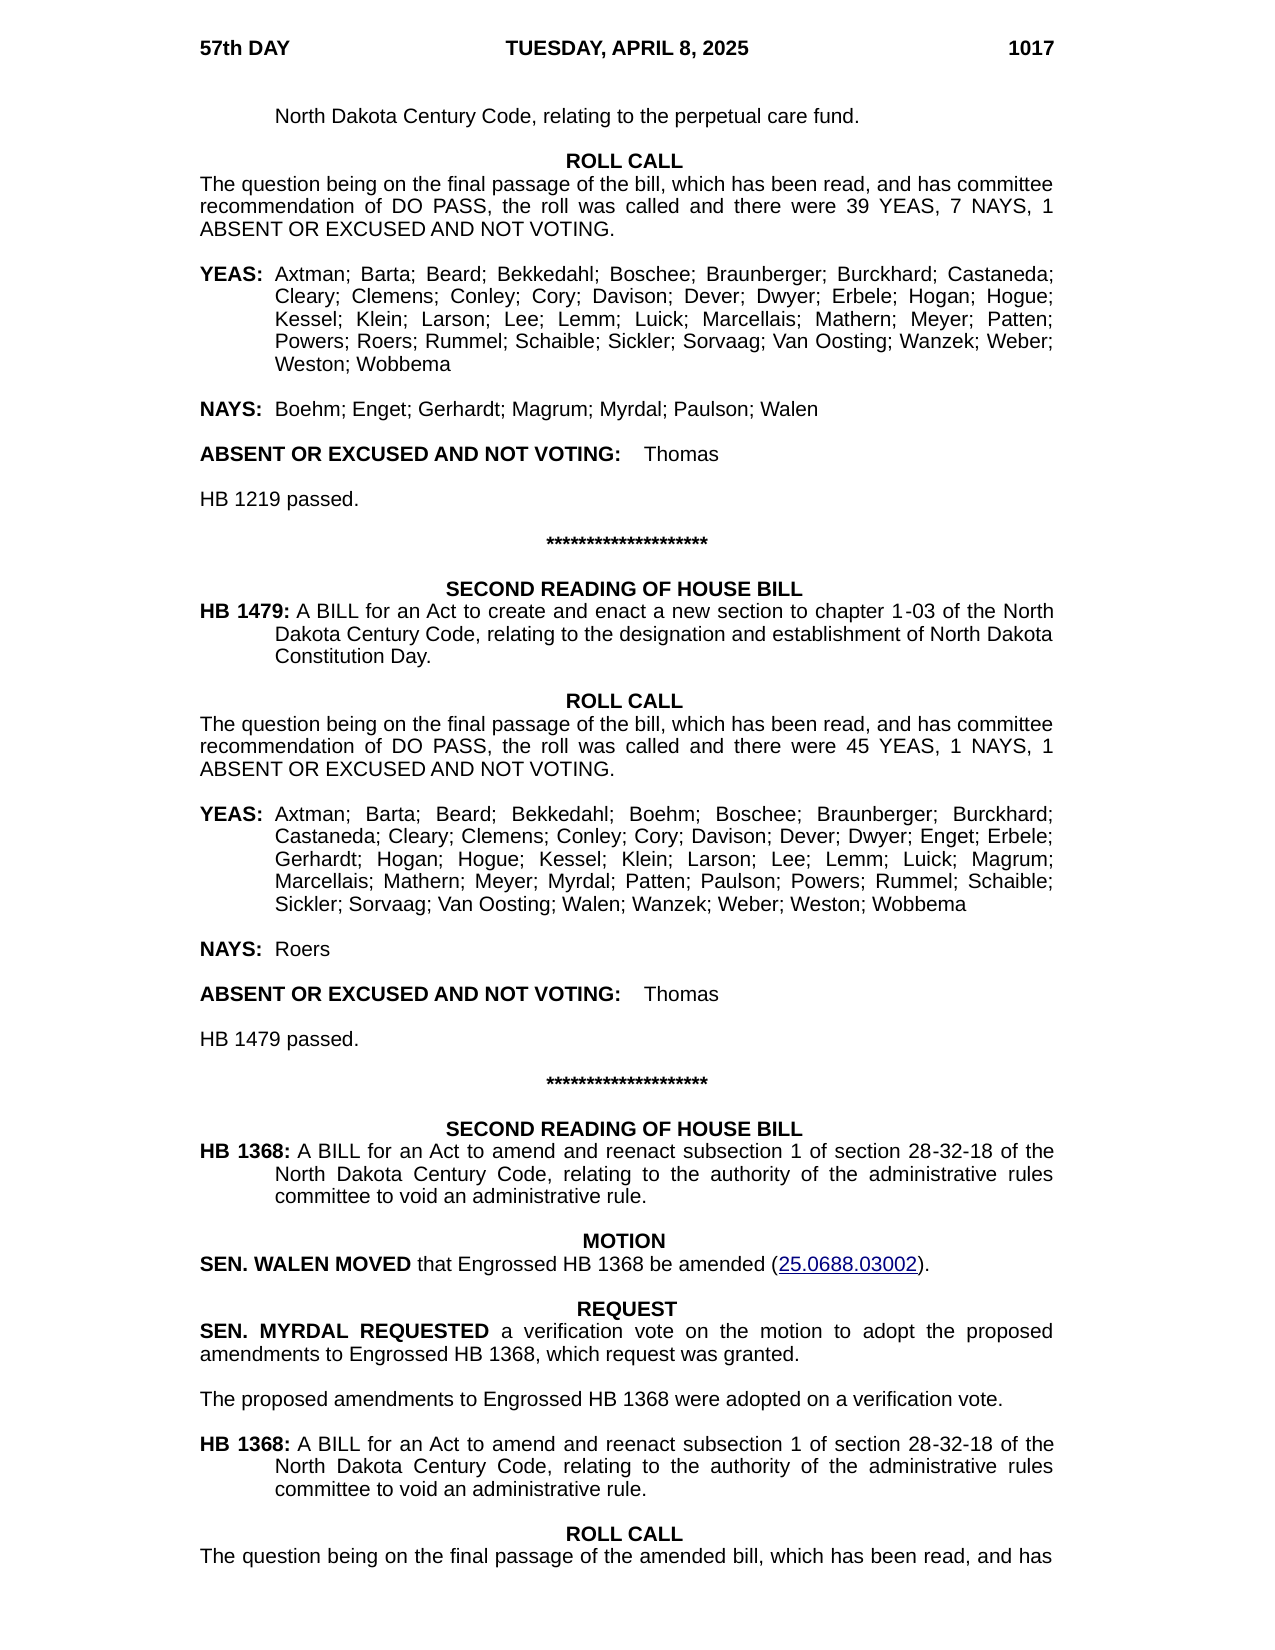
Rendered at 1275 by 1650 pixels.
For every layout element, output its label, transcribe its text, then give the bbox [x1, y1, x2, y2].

text MOTION [199, 1231, 1054, 1253]
text The question being on the final passage of the amended bill, which has been read, and has [199, 1546, 1054, 1568]
text ROLL CALL [199, 691, 1054, 713]
text ******************** [199, 533, 1054, 556]
subtitle Page 1017 [9, 9, 109, 57]
text SECOND READING OF HOUSE BILL [199, 1118, 1054, 1141]
title HB 1368: A BILL for an Act to amend and reenact subsection 1 of section 28‑32‑18 of the North Dakota Century Code, relating to the authority of the administrative rules committee to void an administrative rule. [199, 1141, 1054, 1208]
title YEAS: Axtman; Barta; Beard; Bekkedahl; Boehm; Boschee; Braunberger; Burckhard; Castaneda; Cleary; Clemens; Conley; Cory; Davison; Dever; Dwyer; Enget; Erbele; Gerhardt; Hogan; Hogue; Kessel; Klein; Larson; Lee; Lemm; Luick; Magrum; Marcellais; Mathern; Meyer; Myrdal; Patten; Paulson; Powers; Rummel; Schaible; Sickler; Sorvaag; Van Oosting; Walen; Wanzek; Weber; Weston; Wobbema [199, 803, 1054, 916]
text REQUEST [199, 1298, 1054, 1321]
text SEN. MYRDAL REQUESTED a verification vote on the motion to adopt the proposed amendments to Engrossed HB 1368, which request was granted. [199, 1321, 1054, 1366]
title NAYS: Boehm; Enget; Gerhardt; Magrum; Myrdal; Paulson; Walen [199, 398, 1054, 421]
title YEAS: Axtman; Barta; Beard; Bekkedahl; Boschee; Braunberger; Burckhard; Castaneda; Cleary; Clemens; Conley; Cory; Davison; Dever; Dwyer; Erbele; Hogan; Hogue; Kessel; Klein; Larson; Lee; Lemm; Luick; Marcellais; Mathern; Meyer; Patten; Powers; Roers; Rummel; Schaible; Sickler; Sorvaag; Van Oosting; Wanzek; Weber; Weston; Wobbema [199, 263, 1054, 376]
text HB 1219 passed. [199, 488, 1054, 511]
text The question being on the final passage of the bill, which has been read, and has committee recommendation of DO PASS, the roll was called and there were 45 YEAS, 1 NAYS, 1 ABSENT OR EXCUSED AND NOT VOTING. [199, 713, 1054, 781]
text ROLL CALL [199, 151, 1054, 173]
text The proposed amendments to Engrossed HB 1368 were adopted on a verification vote. [199, 1388, 1054, 1411]
title NAYS: Roers [199, 938, 1054, 961]
title HB 1479: A BILL for an Act to create and enact a new section to chapter 1‑03 of the North Dakota Century Code, relating to the designation and establishment of North Dakota Constitution Day. [199, 601, 1054, 668]
text ROLL CALL [199, 1523, 1054, 1546]
text HB 1479 passed. [199, 1028, 1054, 1051]
title North Dakota Century Code, relating to the perpetual care fund. [199, 106, 1054, 128]
text ******************** [199, 1073, 1054, 1096]
text SEN. WALEN MOVED that Engrossed HB 1368 be amended (25.0688.03002). [199, 1253, 1054, 1276]
title HB 1368: A BILL for an Act to amend and reenact subsection 1 of section 28‑32‑18 of the North Dakota Century Code, relating to the authority of the administrative rules committee to void an administrative rule. [199, 1433, 1054, 1501]
title ABSENT OR EXCUSED AND NOT VOTING: Thomas [199, 443, 1054, 466]
text SECOND READING OF HOUSE BILL [199, 578, 1054, 601]
title ABSENT OR EXCUSED AND NOT VOTING: Thomas [199, 983, 1054, 1006]
text The question being on the final passage of the bill, which has been read, and has committee recommendation of DO PASS, the roll was called and there were 39 YEAS, 7 NAYS, 1 ABSENT OR EXCUSED AND NOT VOTING. [199, 173, 1054, 241]
text [0, 0, 118, 66]
